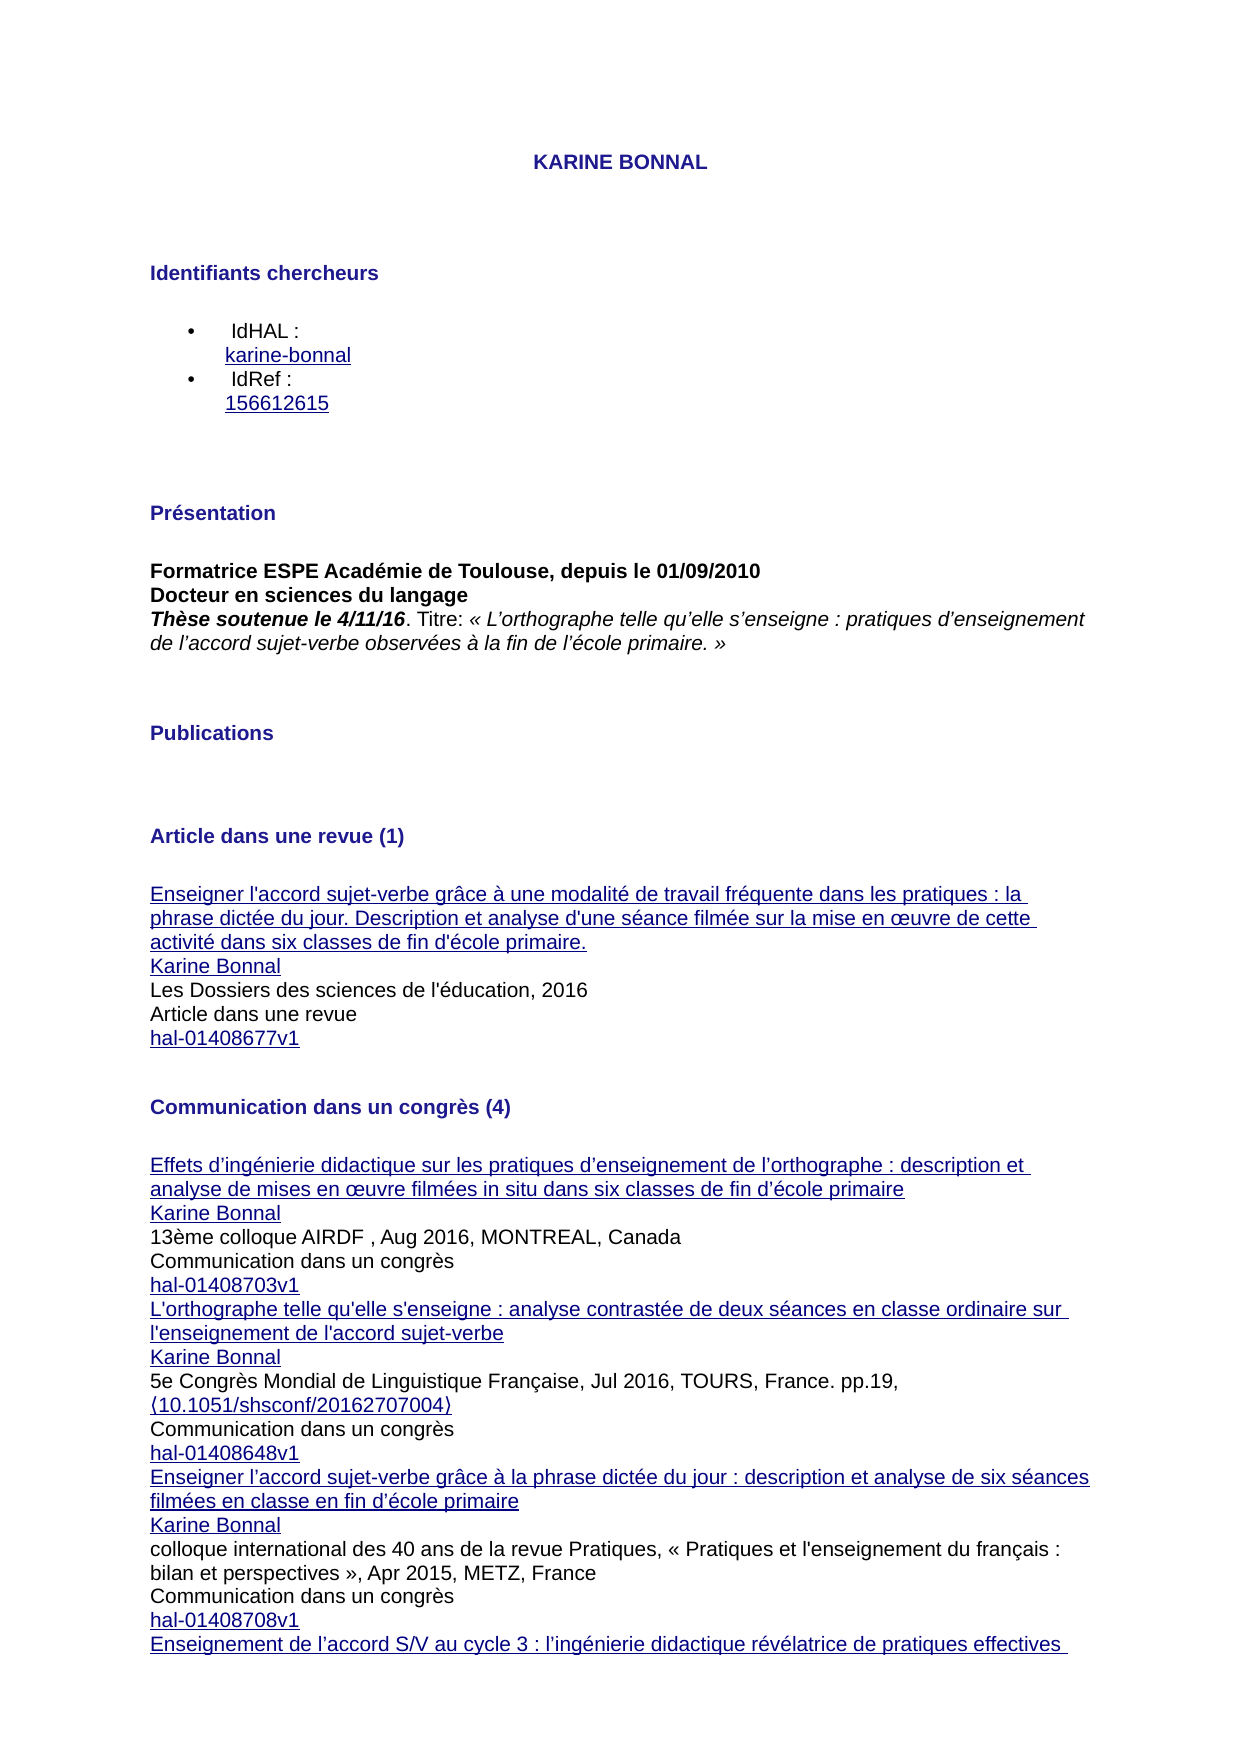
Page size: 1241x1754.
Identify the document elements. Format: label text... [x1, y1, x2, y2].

text Formatrice ESPE Académie de Toulouse, depuis le 01/09/2010 [150, 559, 1090, 583]
table_cell L'orthographe telle qu'elle s'enseigne : analyse contrastée de deux séances en classe ordinaire sur l'enseignement de l'accord sujet-verbe Karine Bonnal 5e Congrès Mondial de Linguistique Française, Jul 2016, TOURS, France. pp.19, ⟨10.1051/shsconf/20162707004⟩ Communication dans un congrès hal-01408648v1 [150, 1297, 1090, 1464]
table_cell filmées en classe en fin d’école primaire Karine Bonnal colloque international des 40 ans de la revue Pratiques, « Pratiques et l'enseignement du français : bilan et perspectives », Apr 2015, METZ, France Communication dans un congrès hal-01408708v1 [150, 1487, 1090, 1632]
list 156612615 [187, 391, 1090, 414]
text Thèse soutenue le 4/11/16. Titre: « L’orthographe telle qu’elle s’enseigne : pratiques d’enseignement de l’accord sujet-verbe observées à la fin de l’école primaire. » [150, 607, 1090, 655]
list IdHAL : [187, 319, 1090, 343]
subtitle Publications [150, 721, 1090, 745]
text Docteur en sciences du langage [150, 583, 1090, 607]
table_cell Enseignement de l’accord S/V au cycle 3 : l’ingénierie didactique révélatrice de pratiques effectives [150, 1632, 1090, 1655]
subtitle Présentation [150, 501, 1090, 525]
subtitle Article dans une revue (1) [150, 824, 1090, 848]
subtitle Identifiants chercheurs [150, 260, 1090, 284]
subtitle KARINE BONNAL [150, 150, 1090, 174]
subtitle Communication dans un congrès (4) [150, 1095, 1090, 1119]
list karine-bonnal [187, 343, 1090, 367]
table_header Effets d’ingénierie didactique sur les pratiques d’enseignement de l’orthographe : description et analyse de mises en œuvre filmées in situ dans six classes de fin d’école primaire Karine Bonnal 13ème colloque AIRDF , Aug 2016, MONTREAL, Canada Communication dans un congrès hal-01408703v1 [150, 1153, 1090, 1297]
list IdRef : [187, 367, 1090, 391]
table_cell Enseigner l’accord sujet-verbe grâce à la phrase dictée du jour : description et analyse de six séances [150, 1465, 1090, 1486]
table_header Enseigner l'accord sujet-verbe grâce à une modalité de travail fréquente dans les pratiques : la phrase dictée du jour. Description et analyse d'une séance filmée sur la mise en œuvre de cette activité dans six classes de fin d'école primaire. Karine Bonnal Les Dossiers des sciences de l'éducation, 2016 Article dans une revue hal-01408677v1 [150, 882, 1090, 1050]
